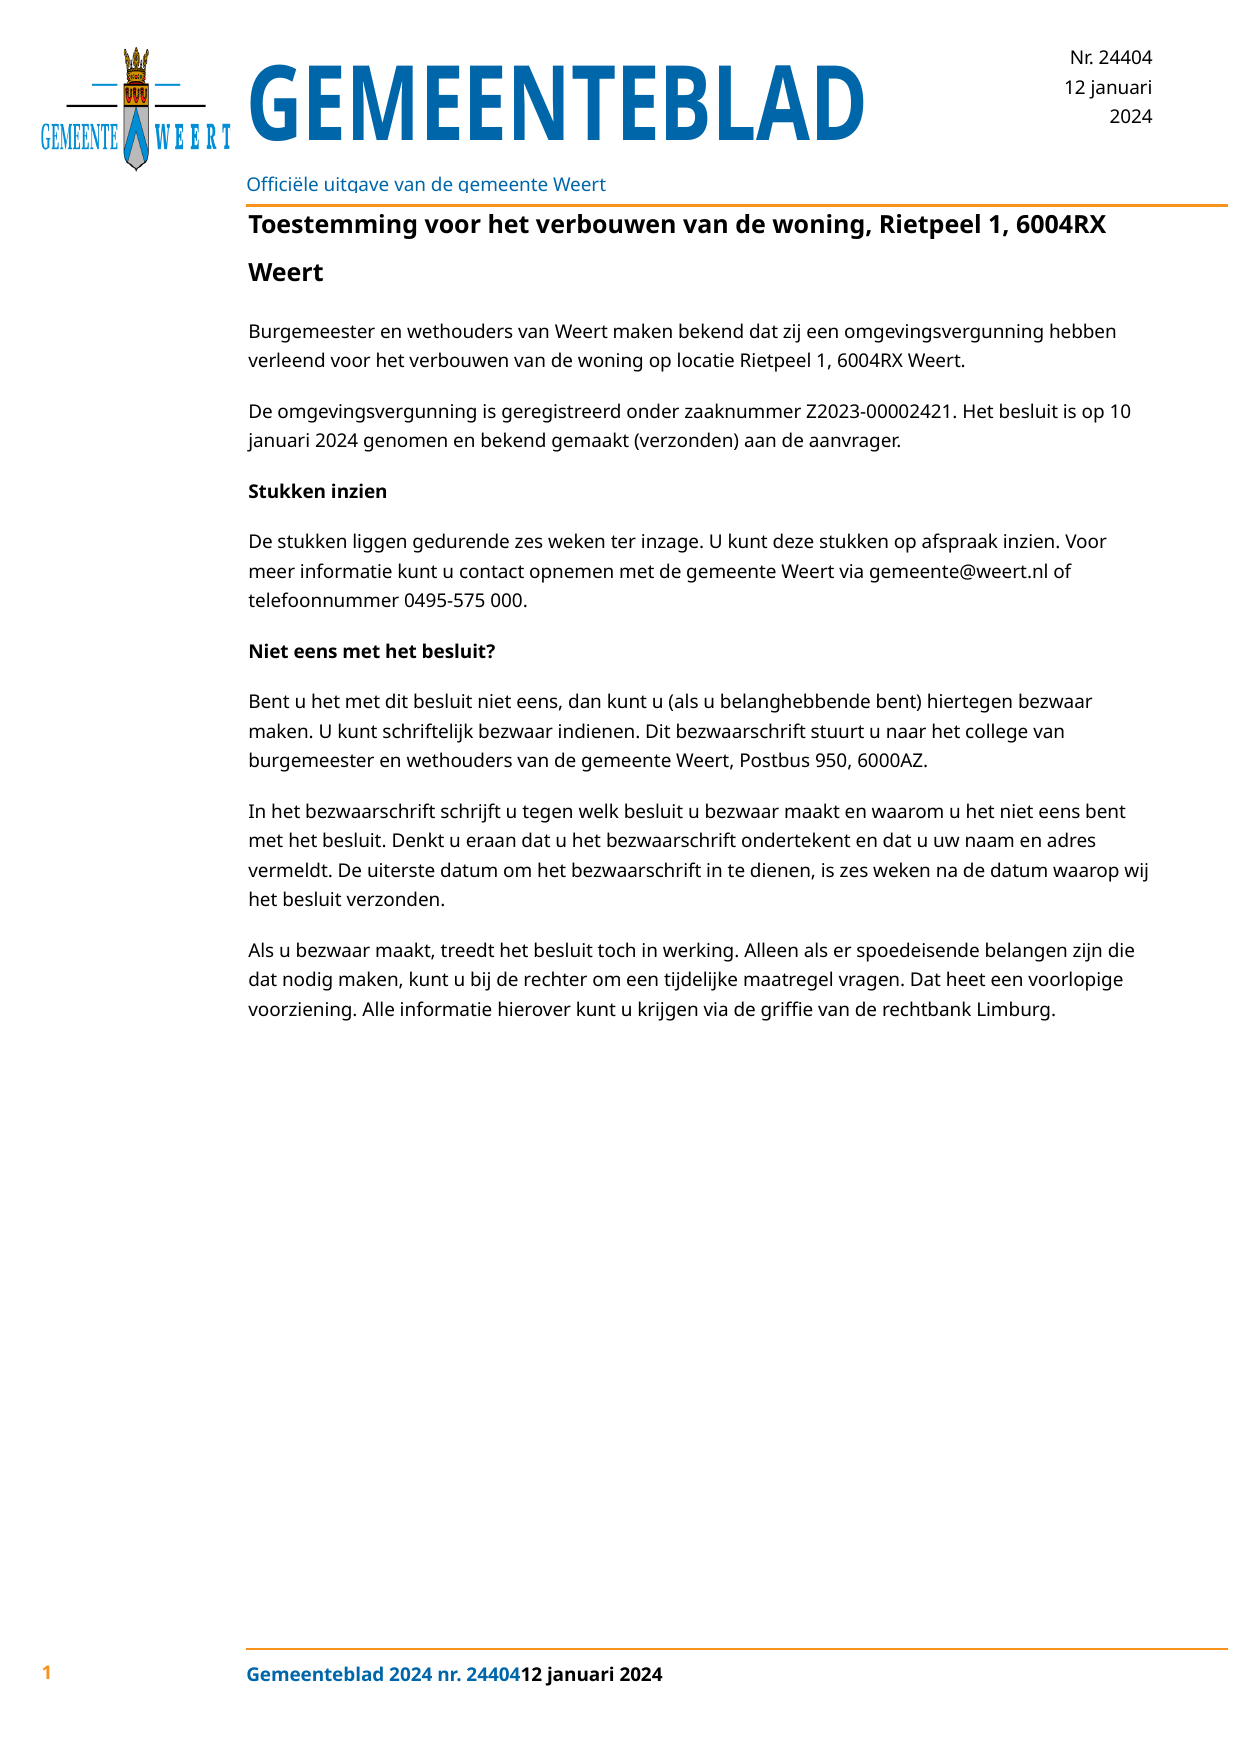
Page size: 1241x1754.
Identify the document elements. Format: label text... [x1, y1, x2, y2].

text De omgevingsvergunning is geregistreerd onder zaaknummer Z2023-00002421. Het besluit is op 10 januari 2024 genomen en bekend gemaakt (verzonden) aan de aanvrager. [248, 398, 1152, 453]
text Niet eens met het besluit? [248, 638, 1152, 664]
text Stukken inzien [248, 478, 1152, 504]
text De stukken liggen gedurende zes weken ter inzage. U kunt deze stukken op afspraak inzien. Voor meer informatie kunt u contact opnemen met de gemeente Weert via gemeente@weert.nl of telefoonnummer 0495-575 000. [248, 528, 1152, 613]
text Bent u het met dit besluit niet eens, dan kunt u (als u belanghebbende bent) hiertegen bezwaar maken. U kunt schriftelijk bezwaar indienen. Dit bezwaarschrift stuurt u naar het college van burgemeester en wethouders van de gemeente Weert, Postbus 950, 6000AZ. [248, 688, 1152, 773]
text In het bezwaarschrift schrijft u tegen welk besluit u bezwaar maakt en waarom u het niet eens bent met het besluit. Denkt u eraan dat u het bezwaarschrift ondertekent en dat u uw naam en adres vermeldt. De uiterste datum om het bezwaarschrift in te dienen, is zes weken na de datum waarop wij het besluit verzonden. [248, 798, 1152, 912]
picture [41, 47, 231, 172]
text Als u bezwaar maakt, treedt het besluit toch in werking. Alleen als er spoedeisende belangen zijn die dat nodig maken, kunt u bij de rechter om een tijdelijke maatregel vragen. Dat heet een voorlopige voorziening. Alle informatie hierover kunt u krijgen via de griffie van de rechtbank Limburg. [248, 937, 1152, 1022]
text Burgemeester en wethouders van Weert maken bekend dat zij een omgevingsvergunning hebben verleend voor het verbouwen van de woning op locatie Rietpeel 1, 6004RX Weert. [248, 318, 1152, 373]
text Toestemming voor het verbouwen van de woning, Rietpeel 1, 6004RX Weert [248, 207, 1152, 288]
